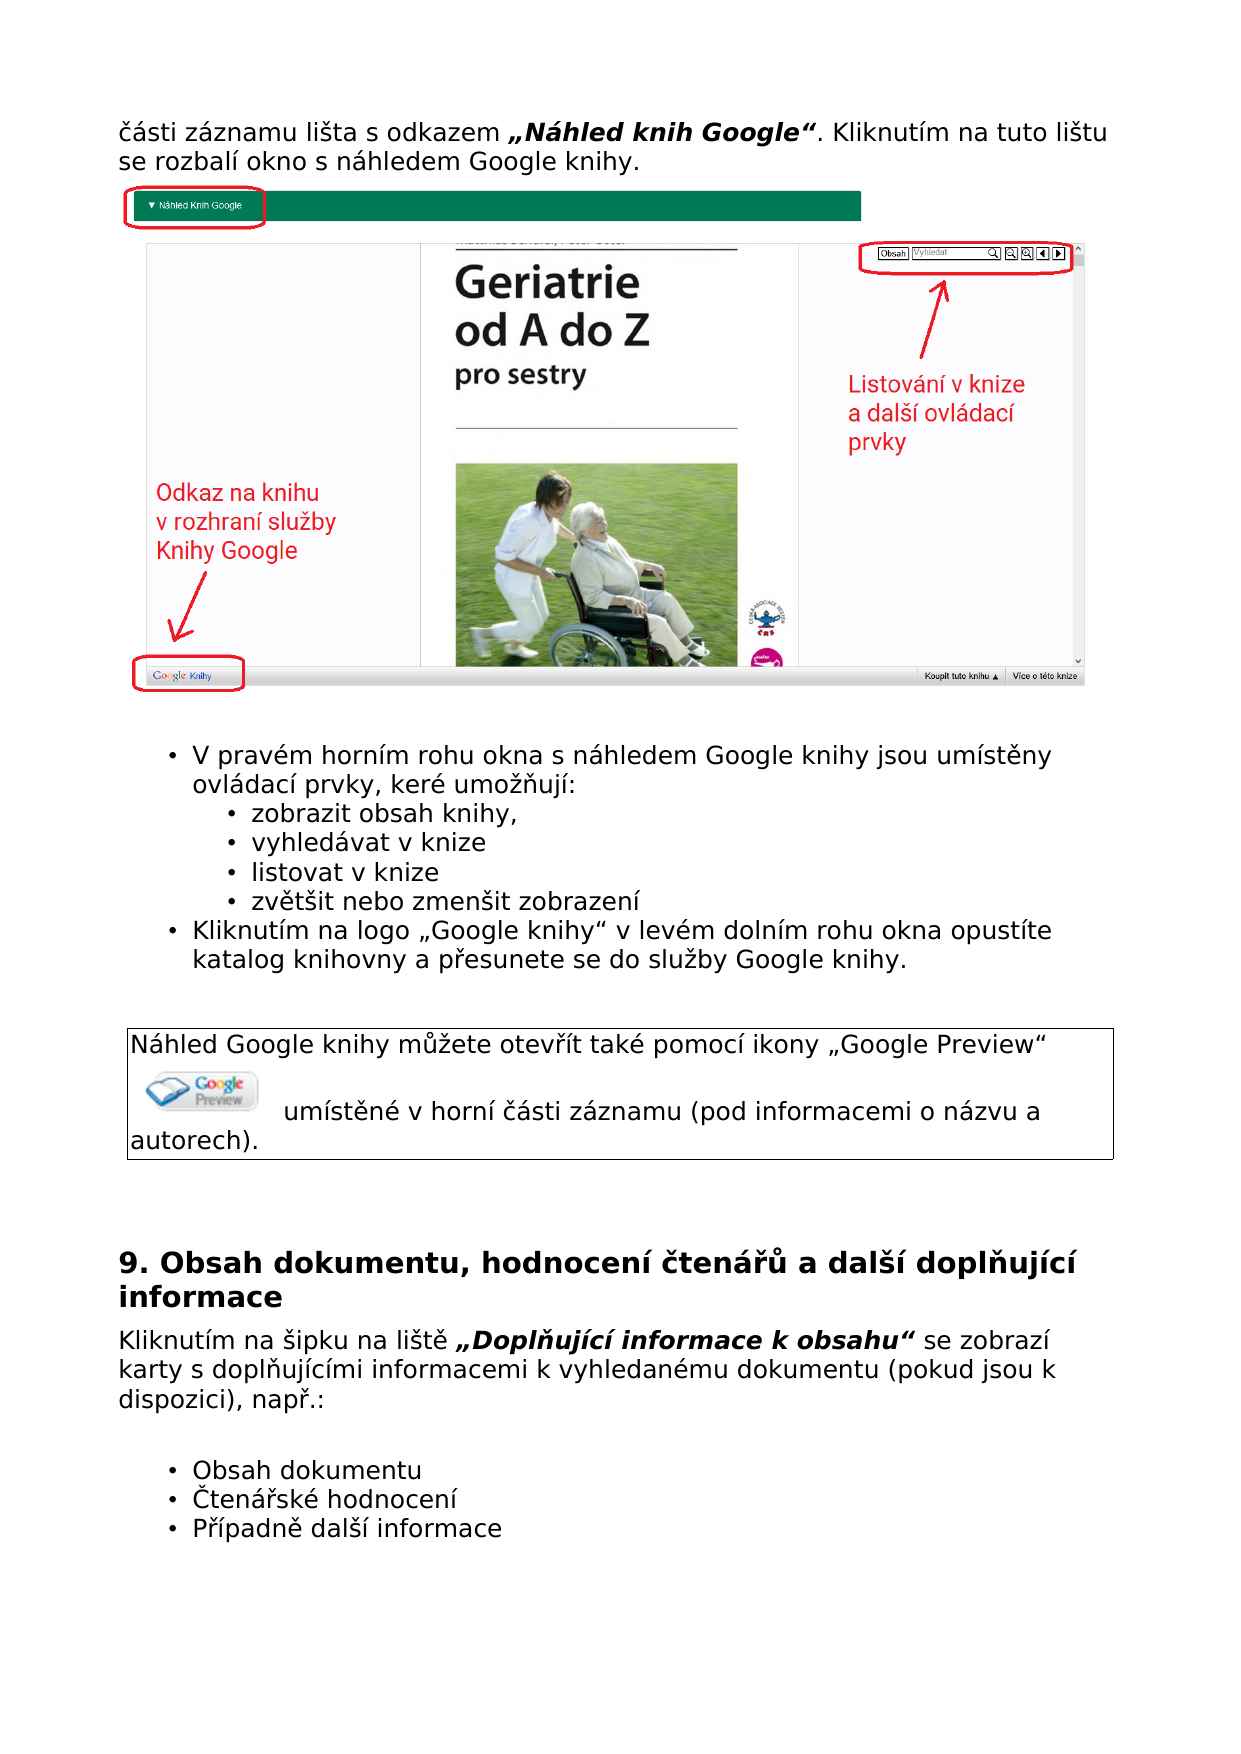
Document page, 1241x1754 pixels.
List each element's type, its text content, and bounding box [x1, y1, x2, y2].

list V pravém horním rohu okna s náhledem Google knihy jsou umístěny ovládací prvky, keré umožňují: [177, 741, 1122, 799]
text Kliknutím na šipku na liště „Doplňující informace k obsahu“ se zobrazí karty s doplňujícími informacemi k vyhledanému dokumentu (pokud jsou k dispozici), např.: [118, 1327, 1122, 1414]
picture [129, 1059, 276, 1121]
list Případně další informace [177, 1514, 1122, 1543]
subtitle 9. Obsah dokumentu, hodnocení čtenářů a další doplňující informace [118, 1246, 1122, 1314]
table_header Náhled Google knihy můžete otevřít také pomocí ikony „Google Preview“ umístěné v horní části záznamu (pod informacemi o názvu a autorech). [128, 1029, 1113, 1159]
list zvětšit nebo zmenšit zobrazení [236, 887, 1122, 916]
picture [118, 176, 1123, 699]
list zobrazit obsah knihy, [236, 799, 1122, 828]
list vyhledávat v knize [236, 828, 1122, 858]
text části záznamu lišta s odkazem „Náhled knih Google“. Kliknutím na tuto lištu se rozbalí okno s náhledem Google knihy. [118, 118, 1122, 176]
list Kliknutím na logo „Google knihy“ v levém dolním rohu okna opustíte katalog knihovny a přesunete se do služby Google knihy. [177, 916, 1122, 974]
list Obsah dokumentu [177, 1456, 1122, 1485]
list Čtenářské hodnocení [177, 1485, 1122, 1514]
list listovat v knize [236, 858, 1122, 887]
